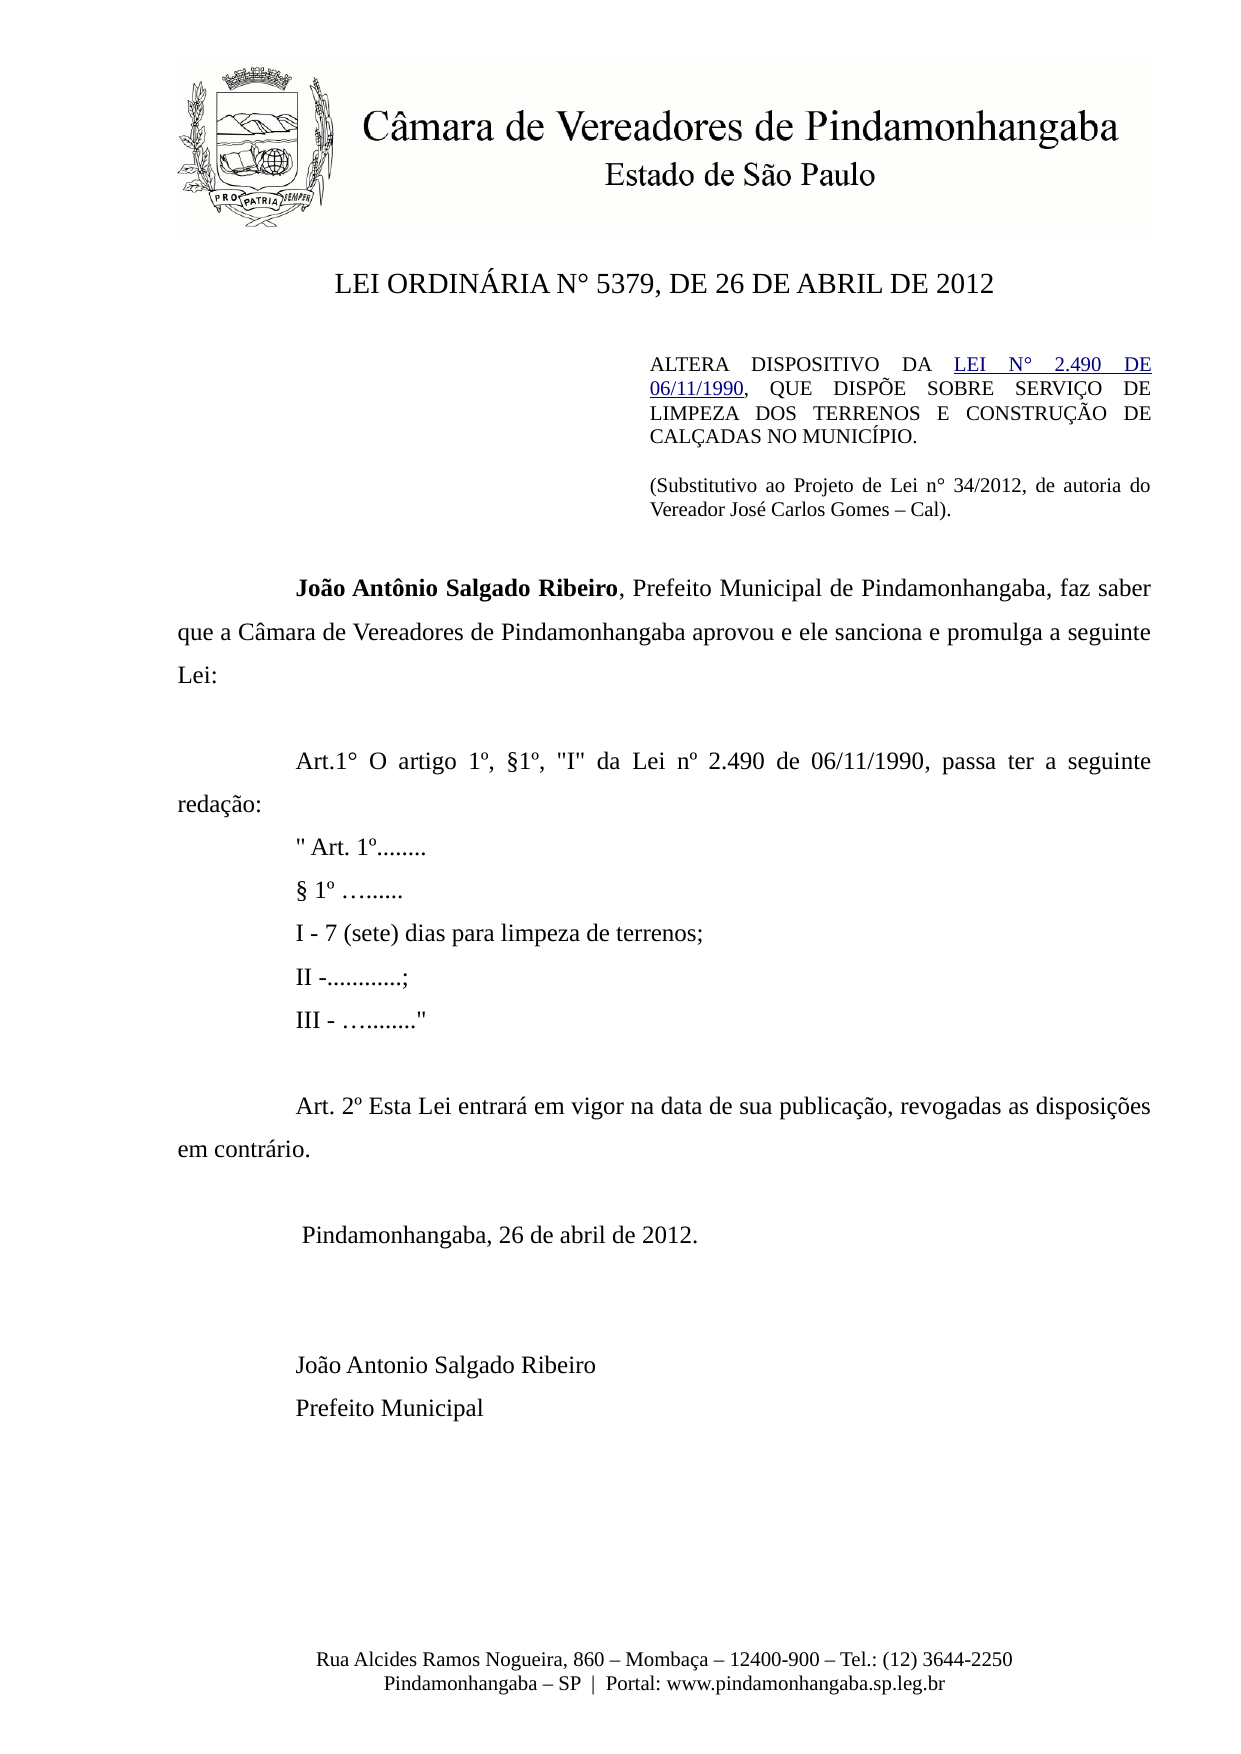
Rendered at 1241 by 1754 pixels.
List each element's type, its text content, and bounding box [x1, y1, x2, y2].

text LEI ORDINÁRIA N° 5379, de 26 de abril de 2012 [177, 266, 1152, 299]
text Pindamonhangaba, 26 de abril de 2012. [177, 1220, 1152, 1249]
text I - 7 (sete) dias para limpeza de terrenos; [177, 918, 1152, 947]
text (Substitutivo ao Projeto de Lei n° 34/2012, de autoria do Vereador José Carlos Gomes – Cal). [649, 473, 1152, 521]
text II -............; [177, 962, 1152, 990]
text Art.1° O artigo 1º, §1º, "I" da Lei nº 2.490 de 06/11/1990, passa ter a seguinte redação: [177, 746, 1152, 818]
text João Antônio Salgado Ribeiro, Prefeito Municipal de Pindamonhangaba, faz saber que a Câmara de Vereadores de Pindamonhangaba aprovou e ele sanciona e promulga a seguinte Lei: [177, 573, 1152, 688]
text Art. 2º Esta Lei entrará em vigor na data de sua publicação, revogadas as disposições em contrário. [177, 1091, 1152, 1163]
text João Antonio Salgado Ribeiro [177, 1350, 1152, 1378]
text III - …........" [177, 1005, 1152, 1033]
picture [177, 59, 1152, 236]
text ALTERA DISPOSITIVO DA LEI N° 2.490 DE 06/11/1990, QUE DISPÕE SOBRE SERVIÇO DE LIMPEZA DOS TERRENOS E CONSTRUÇÃO DE CALÇADAS NO MUNICÍPIO. [649, 352, 1152, 448]
text § 1º …...... [177, 875, 1152, 904]
text Prefeito Municipal [177, 1393, 1152, 1422]
text " Art. 1º........ [177, 832, 1152, 861]
